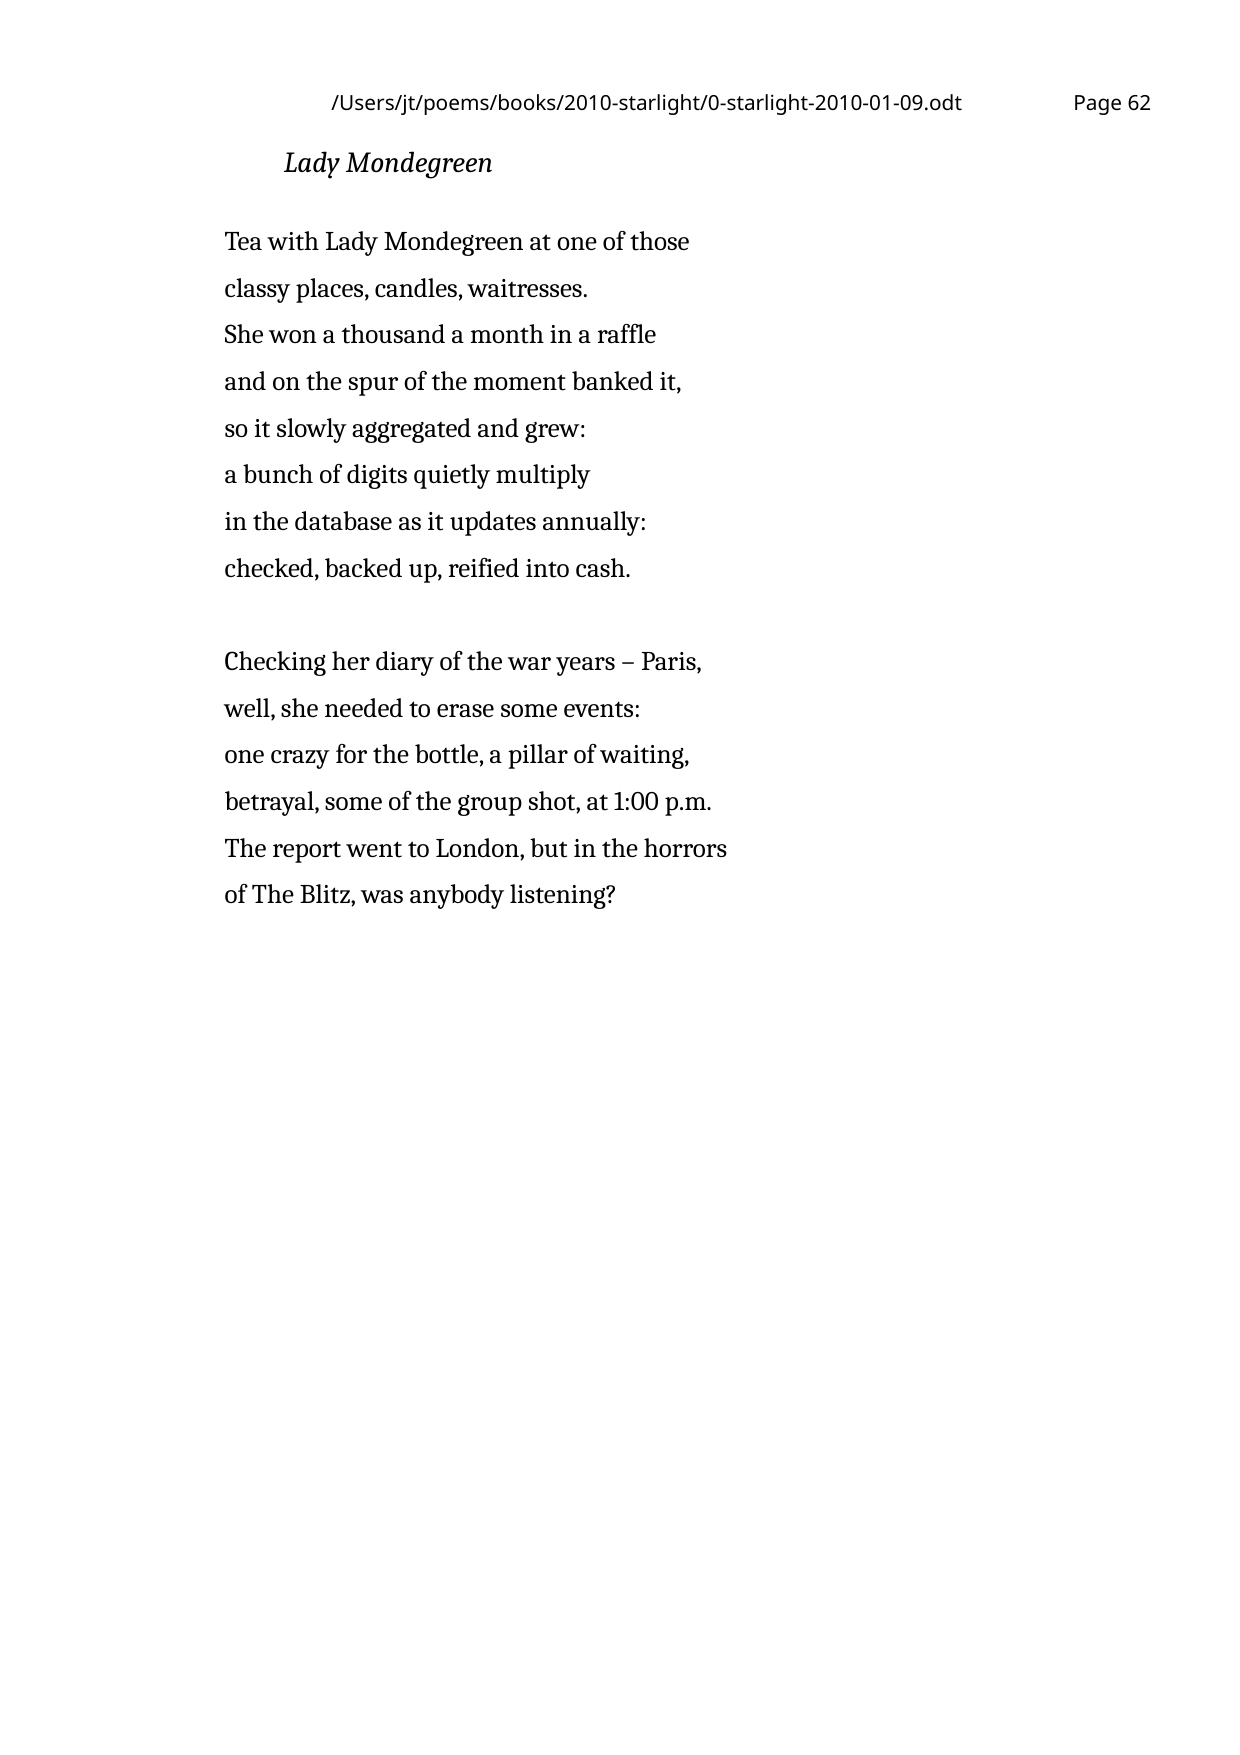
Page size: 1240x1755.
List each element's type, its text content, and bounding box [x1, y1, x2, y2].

text betrayal, some of the group shot, at 1:00 p.m. [224, 786, 1151, 817]
text classy places, candles, waitresses. [224, 273, 1151, 304]
text checked, backed up, reified into cash. [224, 553, 1151, 584]
text in the database as it updates annually: [224, 506, 1151, 537]
text and on the spur of the moment banked it, [224, 366, 1151, 397]
text She won a thousand a month in a raffle [224, 319, 1151, 351]
text well, she needed to erase some events: [224, 693, 1151, 724]
text The report went to London, but in the horrors [224, 833, 1151, 864]
text a bunch of digits quietly multiply [224, 459, 1151, 491]
text of The Blitz, was anybody listening? [224, 879, 1151, 911]
text Tea with Lady Mondegreen at one of those [224, 226, 1151, 257]
text Checking her diary of the war years – Paris, [224, 646, 1151, 677]
title Lady Mondegreen [283, 146, 1062, 180]
text so it slowly aggregated and grew: [224, 413, 1151, 444]
text one crazy for the bottle, a pillar of waiting, [224, 739, 1151, 771]
